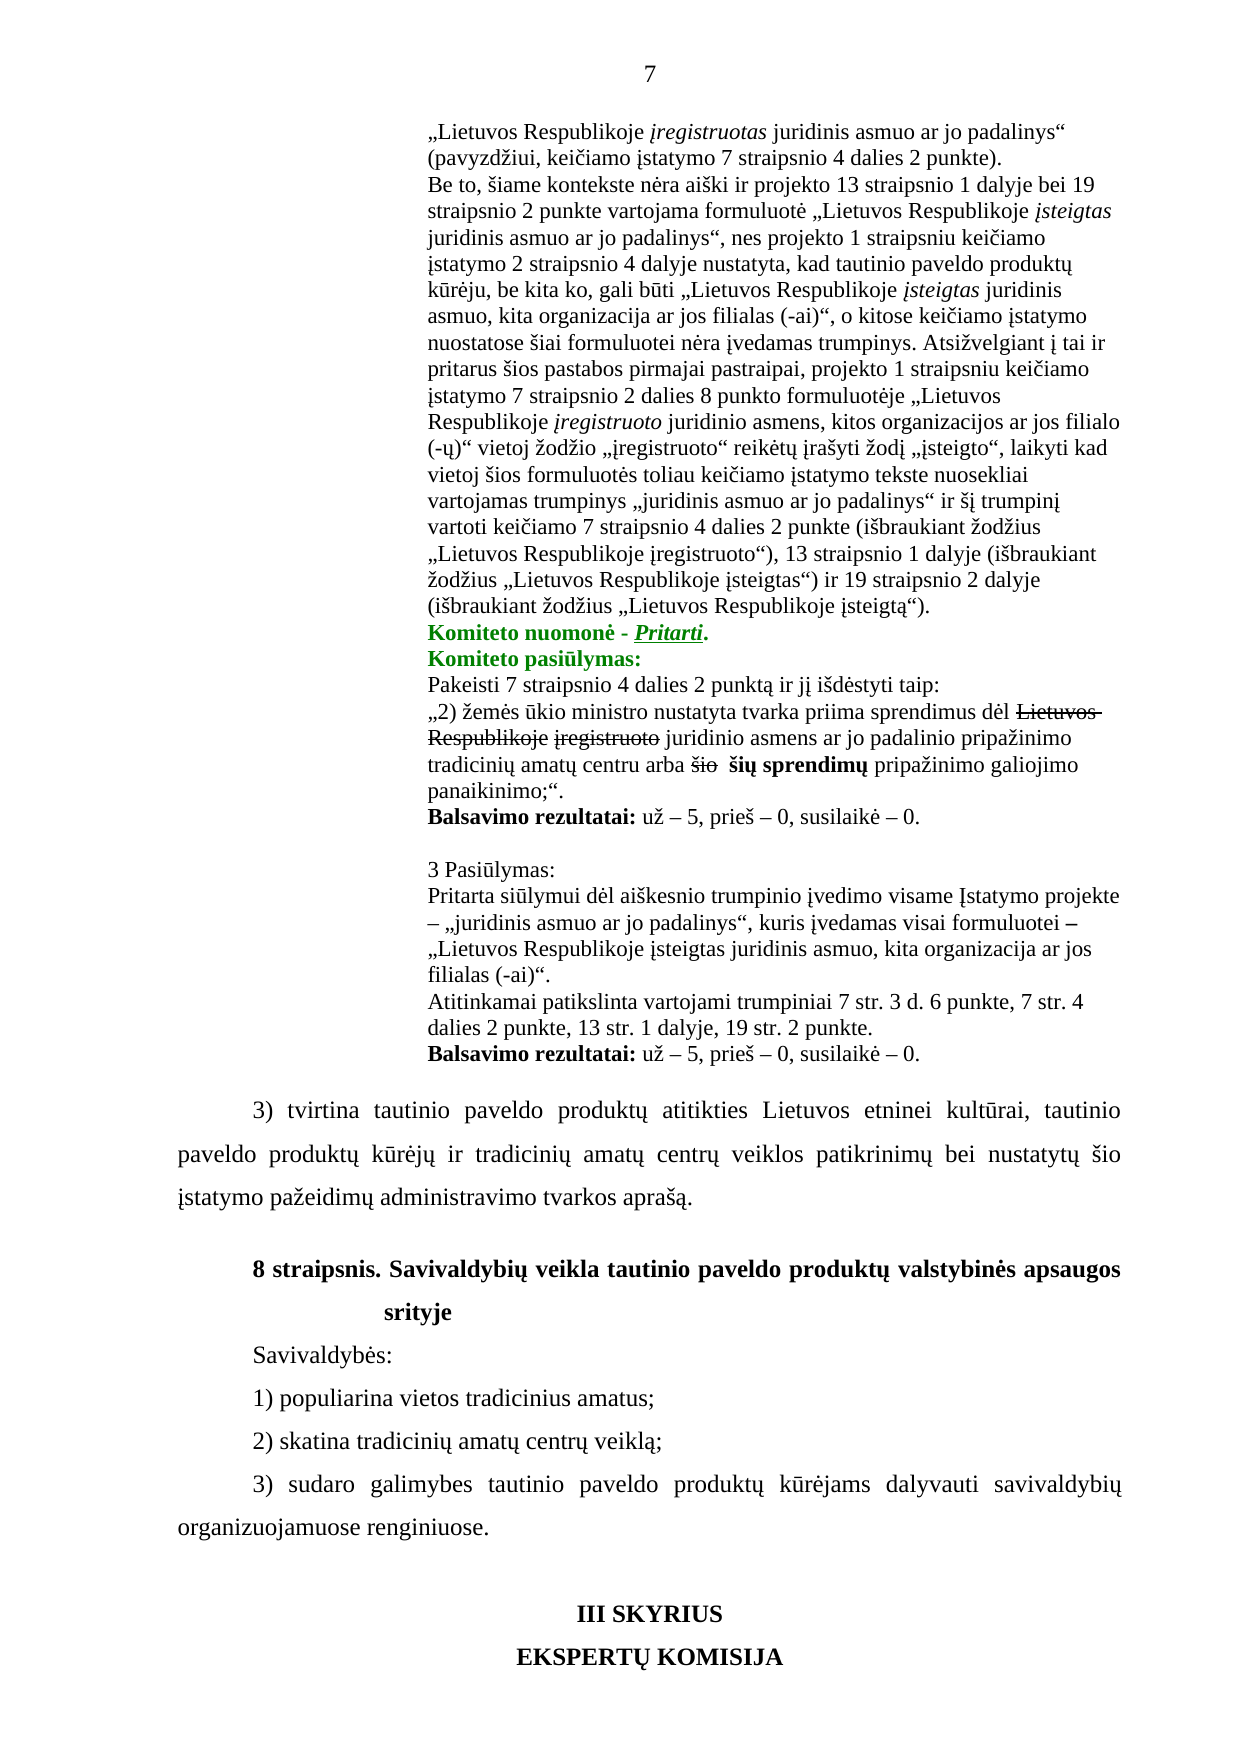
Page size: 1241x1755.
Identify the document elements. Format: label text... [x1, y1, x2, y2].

text Komiteto pasiūlymas: [427, 645, 1122, 672]
text 1) populiarina vietos tradicinius amatus; [177, 1383, 1122, 1412]
text „Lietuvos Respublikoje įregistruotas juridinis asmuo ar jo padalinys“ (pavyzdžiui, keičiamo įstatymo 7 straipsnio 4 dalies 2 punkte). [427, 118, 1122, 171]
text III SKYRIUS [177, 1599, 1122, 1627]
text Pritarta siūlymui dėl aiškesnio trumpinio įvedimo visame Įstatymo projekte – „juridinis asmuo ar jo padalinys“, kuris įvedamas visai formuluotei – „Lietuvos Respublikoje įsteigtas juridinis asmuo, kita organizacija ar jos filialas (-ai)“. [427, 882, 1122, 988]
text 2) skatina tradicinių amatų centrų veiklą; [177, 1426, 1122, 1455]
text Atitinkamai patikslinta vartojami trumpiniai 7 str. 3 d. 6 punkte, 7 str. 4 dalies 2 punkte, 13 str. 1 dalyje, 19 str. 2 punkte. [427, 988, 1122, 1041]
text Balsavimo rezultatai: už – 5, prieš – 0, susilaikė – 0. [427, 803, 1122, 830]
text 3 Pasiūlymas: [427, 856, 1122, 882]
text Savivaldybės: [177, 1340, 1122, 1369]
text Balsavimo rezultatai: už – 5, prieš – 0, susilaikė – 0. [427, 1041, 1122, 1067]
text Be to, šiame kontekste nėra aiški ir projekto 13 straipsnio 1 dalyje bei 19 straipsnio 2 punkte vartojama formuluotė „Lietuvos Respublikoje įsteigtas juridinis asmuo ar jo padalinys“, nes projekto 1 straipsniu keičiamo įstatymo 2 straipsnio 4 dalyje nustatyta, kad tautinio paveldo produktų kūrėju, be kita ko, gali būti „Lietuvos Respublikoje įsteigtas juridinis asmuo, kita organizacija ar jos filialas (-ai)“, o kitose keičiamo įstatymo nuostatose šiai formuluotei nėra įvedamas trumpinys. Atsižvelgiant į tai ir pritarus šios pastabos pirmajai pastraipai, projekto 1 straipsniu keičiamo įstatymo 7 straipsnio 2 dalies 8 punkto formuluotėje „Lietuvos Respublikoje įregistruoto juridinio asmens, kitos organizacijos ar jos filialo (-ų)“ vietoj žodžio „įregistruoto“ reikėtų įrašyti žodį „įsteigto“, laikyti kad vietoj šios formuluotės toliau keičiamo įstatymo tekste nuosekliai vartojamas trumpinys „juridinis asmuo ar jo padalinys“ ir šį trumpinį vartoti keičiamo 7 straipsnio 4 dalies 2 punkte (išbraukiant žodžius „Lietuvos Respublikoje įregistruoto“), 13 straipsnio 1 dalyje (išbraukiant žodžius „Lietuvos Respublikoje įsteigtas“) ir 19 straipsnio 2 dalyje (išbraukiant žodžius „Lietuvos Respublikoje įsteigtą“). [427, 171, 1122, 619]
text 3) sudaro galimybes tautinio paveldo produktų kūrėjams dalyvauti savivaldybių organizuojamuose renginiuose. [177, 1469, 1122, 1541]
text Pakeisti 7 straipsnio 4 dalies 2 punktą ir jį išdėstyti taip: [427, 672, 1122, 698]
text Komiteto nuomonė - Pritarti. [427, 619, 1122, 645]
text „2) žemės ūkio ministro nustatyta tvarka priima sprendimus dėl Lietuvos Respublikoje įregistruoto juridinio asmens ar jo padalinio pripažinimo tradicinių amatų centru arba šio šių sprendimų pripažinimo galiojimo panaikinimo;“. [427, 698, 1122, 803]
text EKSPERTŲ KOMISIJA [177, 1642, 1122, 1671]
text 3) tvirtina tautinio paveldo produktų atitikties Lietuvos etninei kultūrai, tautinio paveldo produktų kūrėjų ir tradicinių amatų centrų veiklos patikrinimų bei nustatytų šio įstatymo pažeidimų administravimo tvarkos aprašą. [177, 1096, 1122, 1211]
text 8 straipsnis. Savivaldybių veikla tautinio paveldo produktų valstybinės apsaugos srityje [252, 1254, 1122, 1326]
